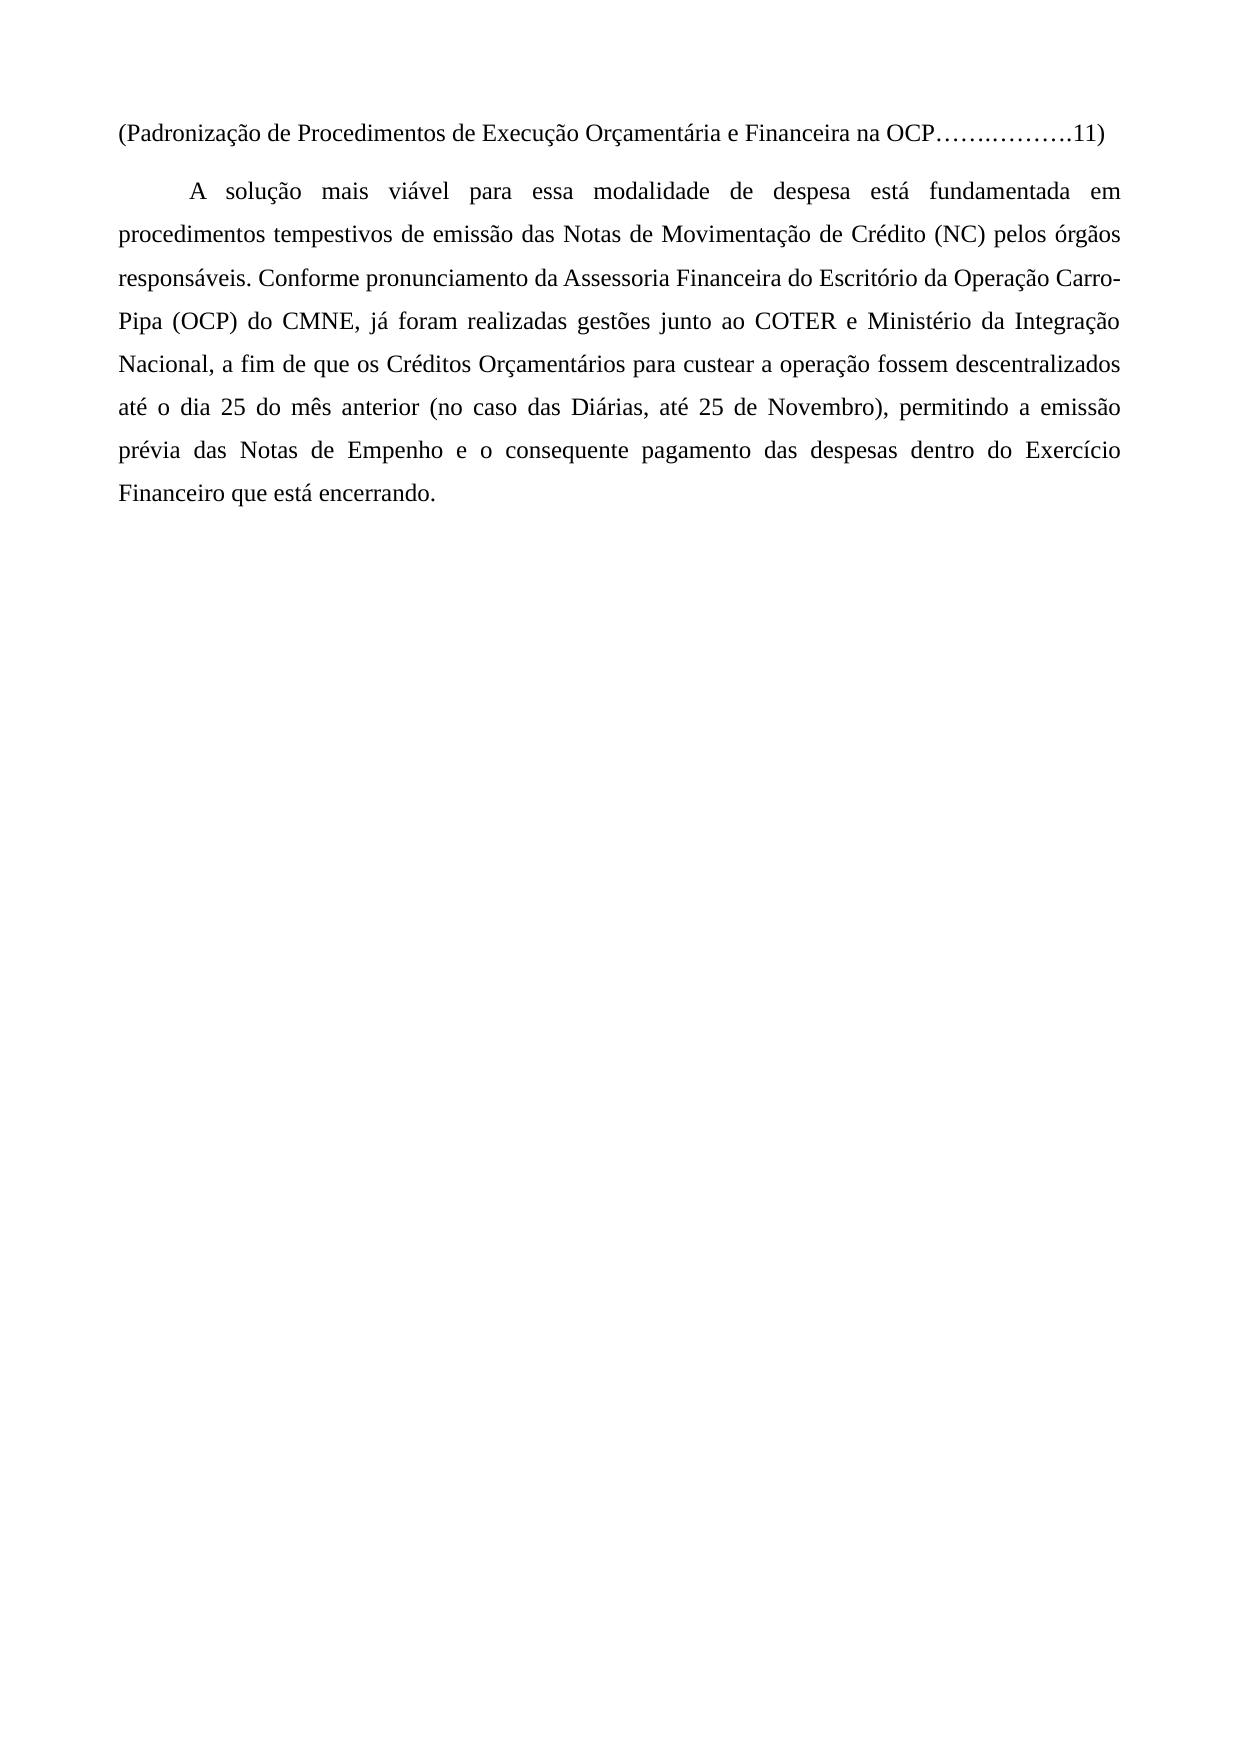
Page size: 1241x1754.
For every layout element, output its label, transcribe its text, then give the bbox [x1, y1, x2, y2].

text A solução mais viável para essa modalidade de despesa está fundamentada em procedimentos tempestivos de emissão das Notas de Movimentação de Crédito (NC) pelos órgãos responsáveis. Conforme pronunciamento da Assessoria Financeira do Escritório da Operação Carro-Pipa (OCP) do CMNE, já foram realizadas gestões junto ao COTER e Ministério da Integração Nacional, a fim de que os Créditos Orçamentários para custear a operação fossem descentralizados até o dia 25 do mês anterior (no caso das Diárias, até 25 de Novembro), permitindo a emissão prévia das Notas de Empenho e o consequente pagamento das despesas dentro do Exercício Financeiro que está encerrando. [118, 176, 1122, 507]
